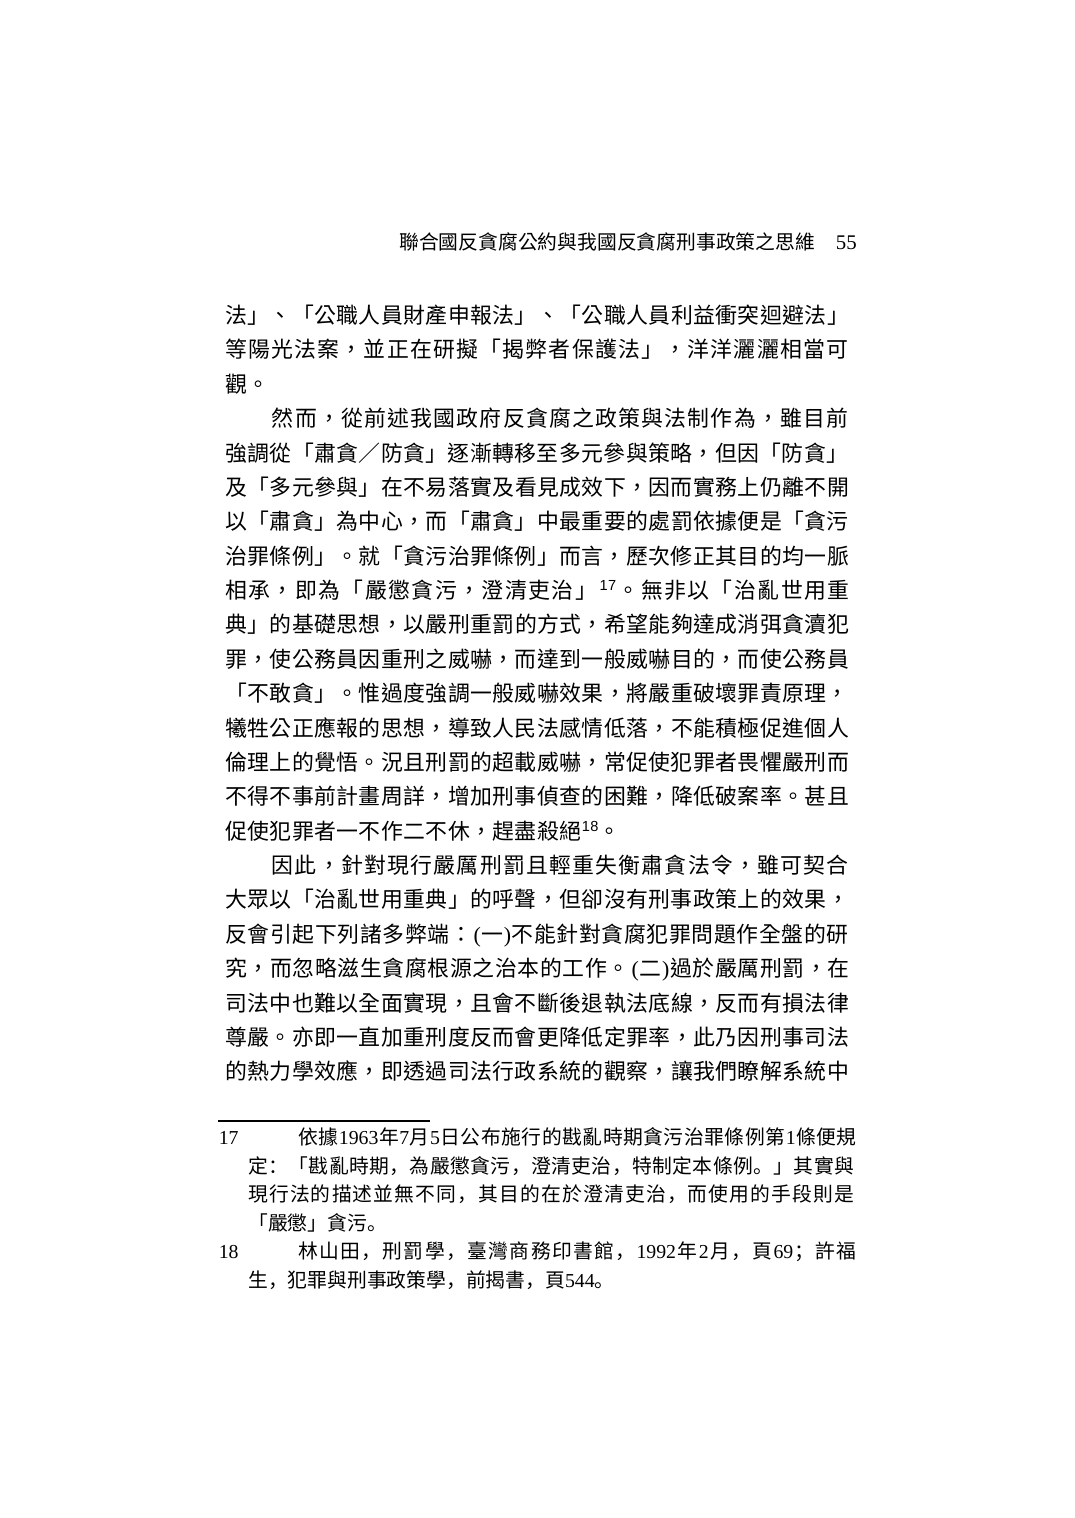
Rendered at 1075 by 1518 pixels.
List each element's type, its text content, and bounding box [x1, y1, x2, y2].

text 林山田，刑罰學，臺灣商務印書館，1992年2月，頁69；許福生，犯罪與刑事政策學，前揭書，頁544。 [218, 1236, 856, 1293]
text 依據1963年7月5日公布施行的戡亂時期貪污治罪條例第1條便規定：「戡亂時期，為嚴懲貪污，澄清吏治，特制定本條例。」其實與現行法的描述並無不同，其目的在於澄清吏治，而使用的手段則是「嚴懲」貪污。 [218, 1121, 856, 1236]
text 法」、「公職人員財產申報法」、「公職人員利益衝突迴避法」等陽光法案，並正在研擬「揭弊者保護法」，洋洋灑灑相當可觀。 [225, 295, 850, 398]
text 因此，針對現行嚴厲刑罰且輕重失衡肅貪法令，雖可契合大眾以「治亂世用重典」的呼聲，但卻沒有刑事政策上的效果，反會引起下列諸多弊端：(一)不能針對貪腐犯罪問題作全盤的研究，而忽略滋生貪腐根源之治本的工作。(二)過於嚴厲刑罰，在司法中也難以全面實現，且會不斷後退執法底線，反而有損法律尊嚴。亦即一直加重刑度反而會更降低定罪率，此乃因刑事司法的熱力學效應，即透過司法行政系統的觀察，讓我們瞭解系統中 [225, 845, 850, 1086]
text 然而，從前述我國政府反貪腐之政策與法制作為，雖目前強調從「肅貪／防貪」逐漸轉移至多元參與策略，但因「防貪」及「多元參與」在不易落實及看見成效下，因而實務上仍離不開以「肅貪」為中心，而「肅貪」中最重要的處罰依據便是「貪污治罪條例」。就「貪污治罪條例」而言，歷次修正其目的均一脈相承，即為「嚴懲貪污，澄清吏治」。無非以「治亂世用重典」的基礎思想，以嚴刑重罰的方式，希望能夠達成消弭貪瀆犯罪，使公務員因重刑之威嚇，而達到一般威嚇目的，而使公務員「不敢貪」。惟過度強調一般威嚇效果，將嚴重破壞罪責原理，犧牲公正應報的思想，導致人民法感情低落，不能積極促進個人倫理上的覺悟。況且刑罰的超載威嚇，常促使犯罪者畏懼嚴刑而不得不事前計畫周詳，增加刑事偵查的困難，降低破案率。甚且促使犯罪者一不作二不休，趕盡殺絕。 [225, 398, 850, 845]
